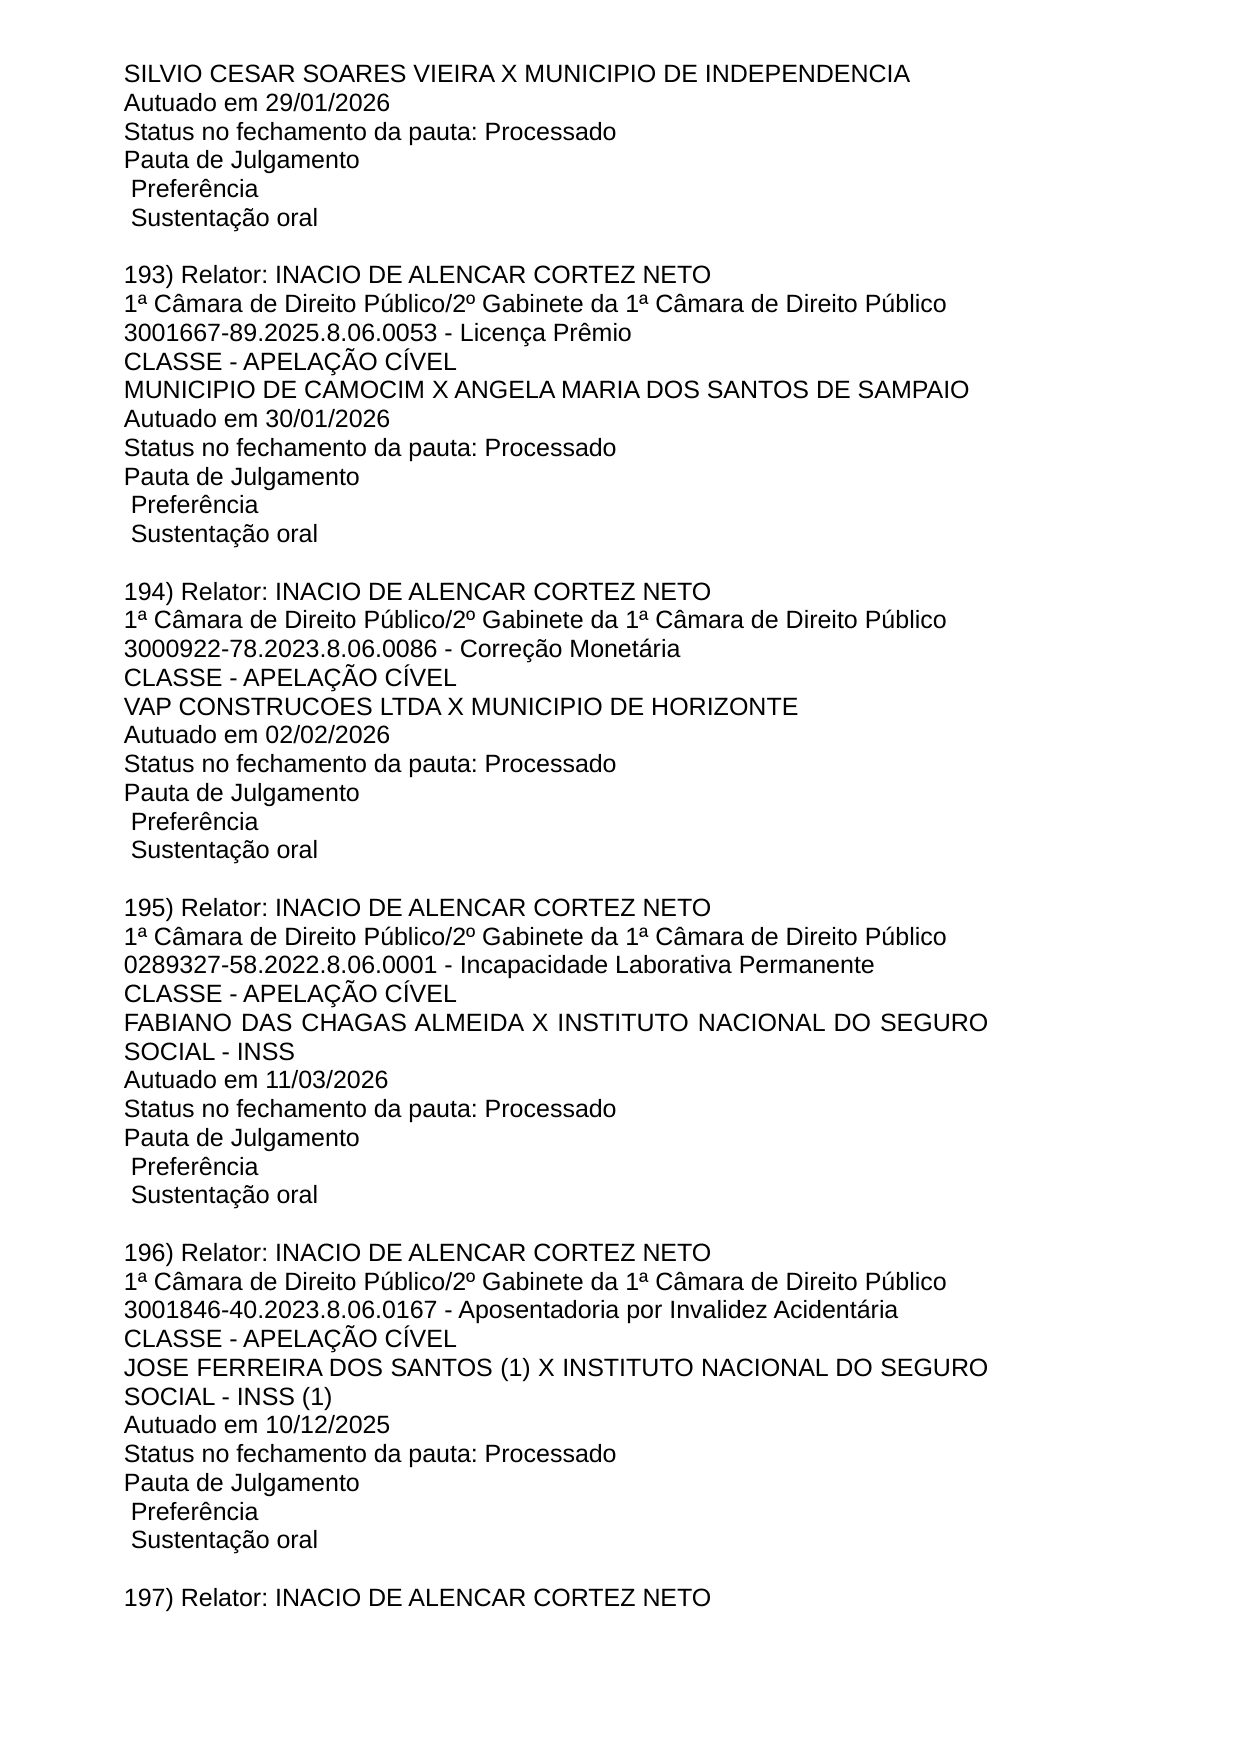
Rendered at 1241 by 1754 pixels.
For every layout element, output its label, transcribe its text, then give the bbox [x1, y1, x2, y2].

text Autuado em 29/01/2026 [124, 88, 989, 117]
text 197) Relator: INACIO DE ALENCAR CORTEZ NETO [124, 1583, 989, 1612]
text Preferência [124, 174, 989, 203]
text 3001667-89.2025.8.06.0053 - Licença Prêmio [124, 318, 989, 347]
text Status no fechamento da pauta: Processado [124, 117, 989, 145]
text 194) Relator: INACIO DE ALENCAR CORTEZ NETO [124, 577, 989, 605]
text Sustentação oral [124, 1525, 989, 1554]
text 3001846-40.2023.8.06.0167 - Aposentadoria por Invalidez Acidentária [124, 1295, 989, 1324]
text 195) Relator: INACIO DE ALENCAR CORTEZ NETO [124, 893, 989, 922]
text 1ª Câmara de Direito Público/2º Gabinete da 1ª Câmara de Direito Público [124, 289, 989, 318]
text 1ª Câmara de Direito Público/2º Gabinete da 1ª Câmara de Direito Público [124, 1267, 989, 1295]
text VAP CONSTRUCOES LTDA X MUNICIPIO DE HORIZONTE [124, 692, 989, 720]
text Preferência [124, 490, 989, 519]
text Pauta de Julgamento [124, 462, 989, 490]
text 0289327-58.2022.8.06.0001 - Incapacidade Laborativa Permanente [124, 950, 989, 979]
text CLASSE - APELAÇÃO CÍVEL [124, 1324, 989, 1353]
text Autuado em 10/12/2025 [124, 1410, 989, 1439]
text Status no fechamento da pauta: Processado [124, 433, 989, 462]
text Pauta de Julgamento [124, 145, 989, 174]
text Pauta de Julgamento [124, 778, 989, 807]
text JOSE FERREIRA DOS SANTOS (1) X INSTITUTO NACIONAL DO SEGURO SOCIAL - INSS (1) [124, 1353, 989, 1410]
text Autuado em 11/03/2026 [124, 1065, 989, 1094]
text 196) Relator: INACIO DE ALENCAR CORTEZ NETO [124, 1238, 989, 1267]
text Pauta de Julgamento [124, 1468, 989, 1497]
text SILVIO CESAR SOARES VIEIRA X MUNICIPIO DE INDEPENDENCIA [124, 59, 989, 88]
text 1ª Câmara de Direito Público/2º Gabinete da 1ª Câmara de Direito Público [124, 605, 989, 634]
text Preferência [124, 1497, 989, 1525]
text CLASSE - APELAÇÃO CÍVEL [124, 663, 989, 692]
text Status no fechamento da pauta: Processado [124, 1439, 989, 1468]
text Preferência [124, 807, 989, 835]
text Autuado em 30/01/2026 [124, 404, 989, 433]
text Autuado em 02/02/2026 [124, 720, 989, 749]
text CLASSE - APELAÇÃO CÍVEL [124, 979, 989, 1008]
text 1ª Câmara de Direito Público/2º Gabinete da 1ª Câmara de Direito Público [124, 922, 989, 950]
text Pauta de Julgamento [124, 1123, 989, 1152]
text 193) Relator: INACIO DE ALENCAR CORTEZ NETO [124, 260, 989, 289]
text 3000922-78.2023.8.06.0086 - Correção Monetária [124, 634, 989, 663]
text Status no fechamento da pauta: Processado [124, 1094, 989, 1123]
text Sustentação oral [124, 519, 989, 548]
text FABIANO DAS CHAGAS ALMEIDA X INSTITUTO NACIONAL DO SEGURO SOCIAL - INSS [124, 1008, 989, 1065]
text Status no fechamento da pauta: Processado [124, 749, 989, 778]
text MUNICIPIO DE CAMOCIM X ANGELA MARIA DOS SANTOS DE SAMPAIO [124, 375, 989, 404]
text Sustentação oral [124, 1180, 989, 1209]
text Preferência [124, 1152, 989, 1180]
text CLASSE - APELAÇÃO CÍVEL [124, 347, 989, 375]
text Sustentação oral [124, 835, 989, 864]
text Sustentação oral [124, 203, 989, 232]
